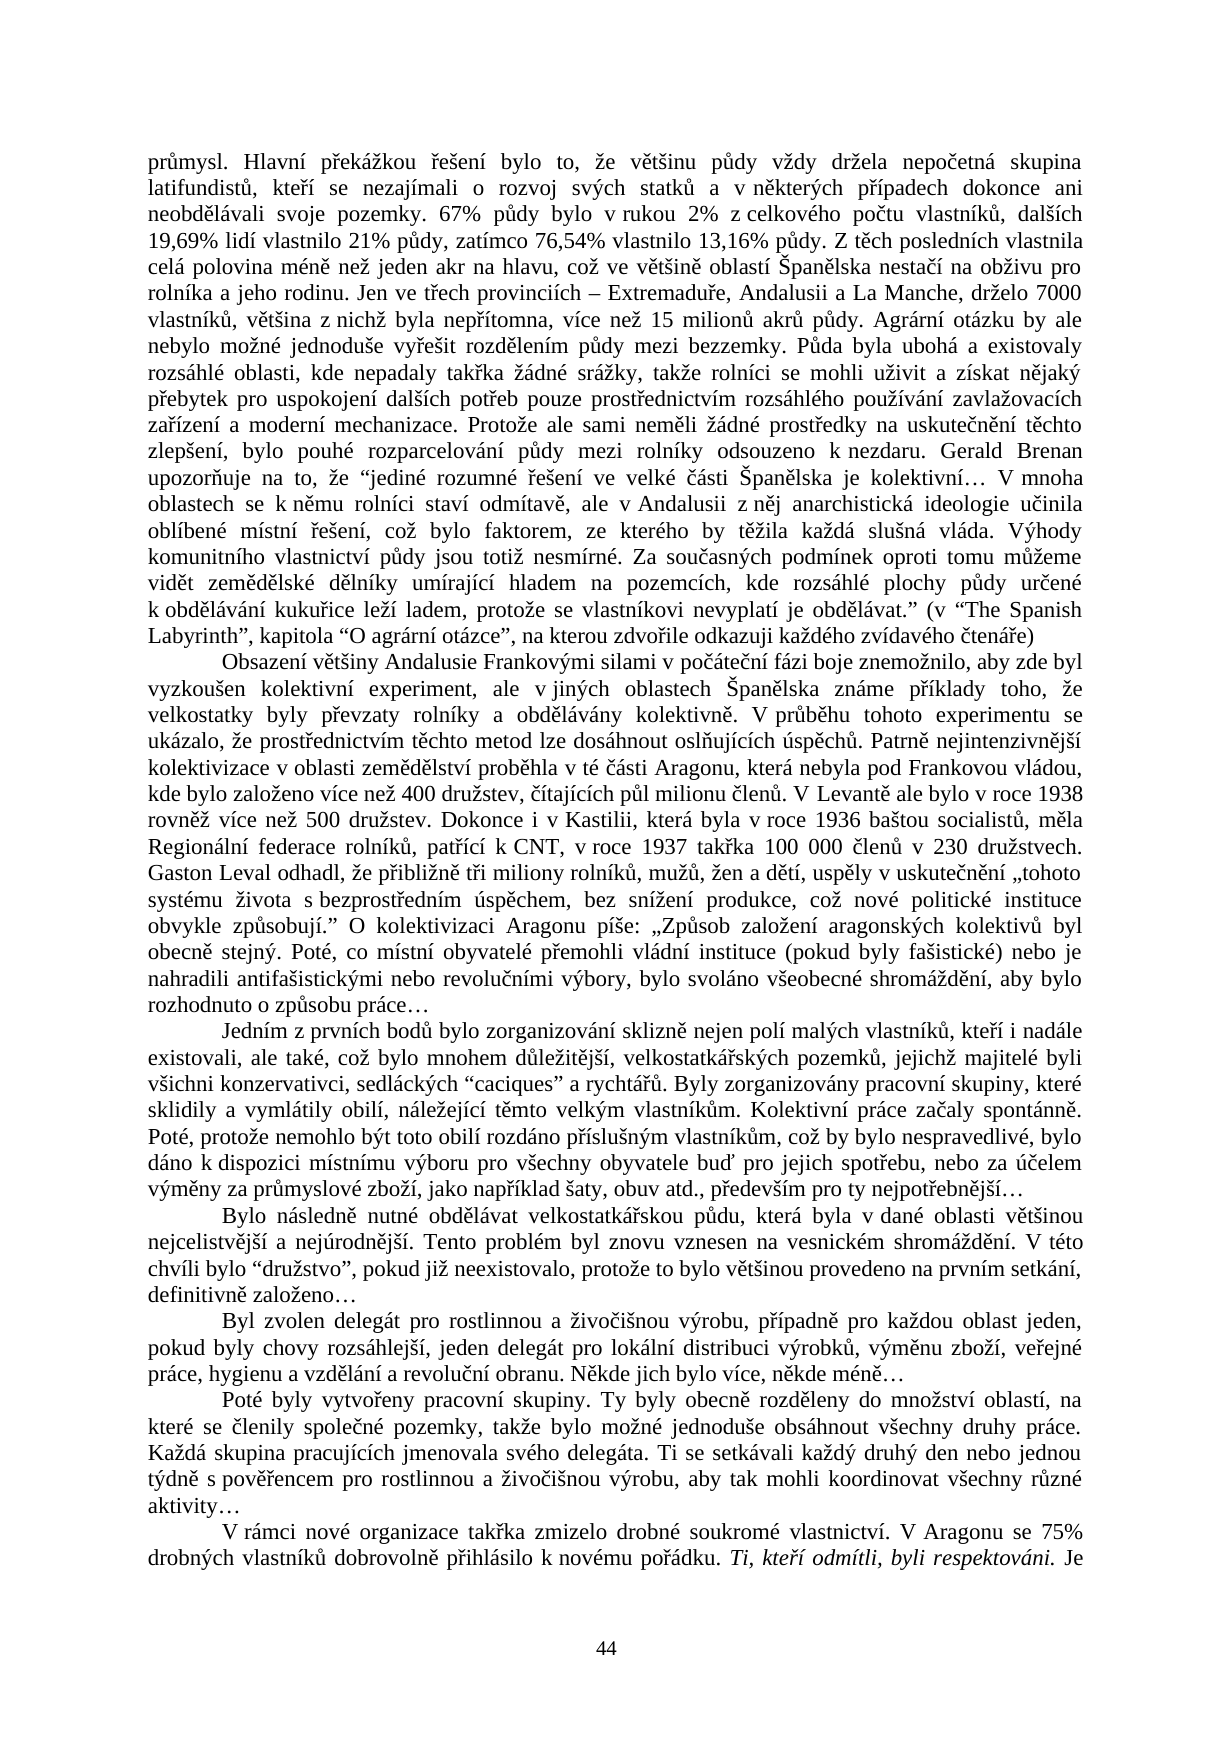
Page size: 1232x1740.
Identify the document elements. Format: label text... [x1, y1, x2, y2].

text Poté byly vytvořeny pracovní skupiny. Ty byly obecně rozděleny do množství oblastí, na které se členily společné pozemky, takže bylo možné jednoduše obsáhnout všechny druhy práce. Každá skupina pracujících jmenovala svého delegáta. Ti se setkávali každý druhý den nebo jednou týdně s pověřencem pro rostlinnou a živočišnou výrobu, aby tak mohli koordinovat všechny různé aktivity… [148, 1386, 1083, 1518]
text Obsazení většiny Andalusie Frankovými silami v počáteční fázi boje znemožnilo, aby zde byl vyzkoušen kolektivní experiment, ale v jiných oblastech Španělska známe příklady toho, že velkostatky byly převzaty rolníky a obdělávány kolektivně. V průběhu tohoto experimentu se ukázalo, že prostřednictvím těchto metod lze dosáhnout oslňujících úspěchů. Patrně nejintenzivnější kolektivizace v oblasti zemědělství proběhla v té části Aragonu, která nebyla pod Frankovou vládou, kde bylo založeno více než 400 družstev, čítajících půl milionu členů. V Levantě ale bylo v roce 1938 rovněž více než 500 družstev. Dokonce i v Kastilii, která byla v roce 1936 baštou socialistů, měla Regionální federace rolníků, patřící k CNT, v roce 1937 takřka 100 000 členů v 230 družstvech. Gaston Leval odhadl, že přibližně tři miliony rolníků, mužů, žen a dětí, uspěly v uskutečnění „tohoto systému života s bezprostředním úspěchem, bez snížení produkce, což nové politické instituce obvykle způsobují.” O kolektivizaci Aragonu píše: „Způsob založení aragonských kolektivů byl obecně stejný. Poté, co místní obyvatelé přemohli vládní instituce (pokud byly fašistické) nebo je nahradili antifašistickými nebo revolučními výbory, bylo svoláno všeobecné shromáždění, aby bylo rozhodnuto o způsobu práce… [148, 648, 1083, 1017]
text Jedním z prvních bodů bylo zorganizování sklizně nejen polí malých vlastníků, kteří i nadále existovali, ale také, což bylo mnohem důležitější, velkostatkářských pozemků, jejichž majitelé byli všichni konzervativci, sedláckých “caciques” a rychtářů. Byly zorganizovány pracovní skupiny, které sklidily a vymlátily obilí, náležející těmto velkým vlastníkům. Kolektivní práce začaly spontánně. Poté, protože nemohlo být toto obilí rozdáno příslušným vlastníkům, což by bylo nespravedlivé, bylo dáno k dispozici místnímu výboru pro všechny obyvatele buď pro jejich spotřebu, nebo za účelem výměny za průmyslové zboží, jako například šaty, obuv atd., především pro ty nejpotřebnější… [148, 1017, 1083, 1202]
text V rámci nové organizace takřka zmizelo drobné soukromé vlastnictví. V Aragonu se 75% drobných vlastníků dobrovolně přihlásilo k novému pořádku. Ti, kteří odmítli, byli respektováni. Je [148, 1518, 1083, 1571]
text Bylo následně nutné obdělávat velkostatkářskou půdu, která byla v dané oblasti většinou nejcelistvější a nejúrodnější. Tento problém byl znovu vznesen na vesnickém shromáždění. V této chvíli bylo “družstvo”, pokud již neexistovalo, protože to bylo většinou provedeno na prvním setkání, definitivně založeno… [148, 1202, 1083, 1307]
text Byl zvolen delegát pro rostlinnou a živočišnou výrobu, případně pro každou oblast jeden, pokud byly chovy rozsáhlejší, jeden delegát pro lokální distribuci výrobků, výměnu zboží, veřejné práce, hygienu a vzdělání a revoluční obranu. Někde jich bylo více, někde méně… [148, 1307, 1083, 1386]
text průmysl. Hlavní překážkou řešení bylo to, že většinu půdy vždy držela nepočetná skupina latifundistů, kteří se nezajímali o rozvoj svých statků a v některých případech dokonce ani neobdělávali svoje pozemky. 67% půdy bylo v rukou 2% z celkového počtu vlastníků, dalších 19,69% lidí vlastnilo 21% půdy, zatímco 76,54% vlastnilo 13,16% půdy. Z těch posledních vlastnila celá polovina méně než jeden akr na hlavu, což ve většině oblastí Španělska nestačí na obživu pro rolníka a jeho rodinu. Jen ve třech provinciích – Extremaduře, Andalusii a La Manche, drželo 7000 vlastníků, většina z nichž byla nepřítomna, více než 15 milionů akrů půdy. Agrární otázku by ale nebylo možné jednoduše vyřešit rozdělením půdy mezi bezzemky. Půda byla ubohá a existovaly rozsáhlé oblasti, kde nepadaly takřka žádné srážky, takže rolníci se mohli uživit a získat nějaký přebytek pro uspokojení dalších potřeb pouze prostřednictvím rozsáhlého používání zavlažovacích zařízení a moderní mechanizace. Protože ale sami neměli žádné prostředky na uskutečnění těchto zlepšení, bylo pouhé rozparcelování půdy mezi rolníky odsouzeno k nezdaru. Gerald Brenan upozorňuje na to, že “jediné rozumné řešení ve velké části Španělska je kolektivní… V mnoha oblastech se k němu rolníci staví odmítavě, ale v Andalusii z něj anarchistická ideologie učinila oblíbené místní řešení, což bylo faktorem, ze kterého by těžila každá slušná vláda. Výhody komunitního vlastnictví půdy jsou totiž nesmírné. Za současných podmínek oproti tomu můžeme vidět zemědělské dělníky umírající hladem na pozemcích, kde rozsáhlé plochy půdy určené k obdělávání kukuřice leží ladem, protože se vlastníkovi nevyplatí je obdělávat.” (v “The Spanish Labyrinth”, kapitola “O agrární otázce”, na kterou zdvořile odkazuji každého zvídavého čtenáře) [148, 148, 1083, 648]
